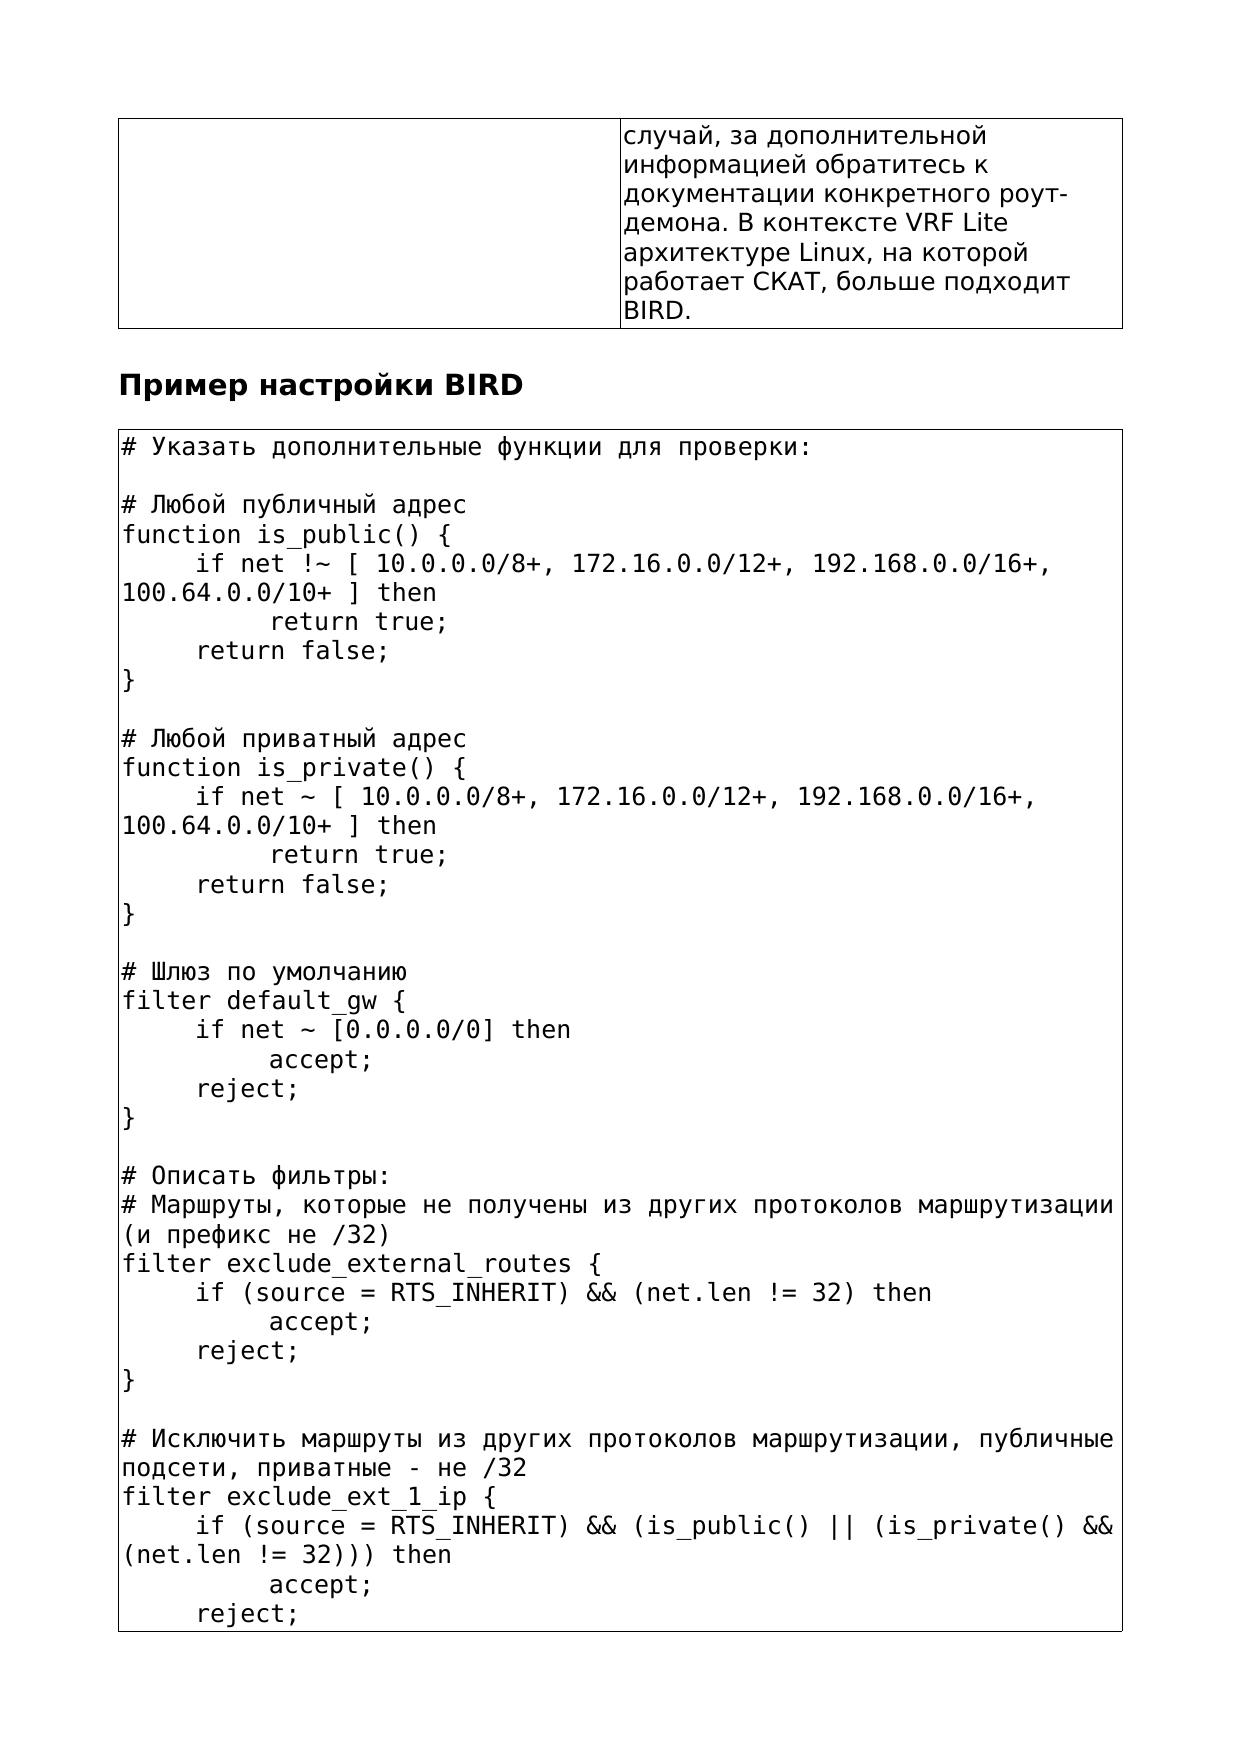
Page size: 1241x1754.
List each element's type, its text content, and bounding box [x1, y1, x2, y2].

table_header случай, за дополнительной информацией обратитесь к документации конкретного роут-демона. В контексте VRF Lite архитектуре Linux, на которой работает СКАТ, больше подходит BIRD. [621, 119, 1122, 328]
table_header # Указать дополнительные функции для проверки: # Любой публичный адрес function is_public() { if net !~ [ 10.0.0.0/8+, 172.16.0.0/12+, 192.168.0.0/16+, 100.64.0.0/10+ ] then return true; return false; } # Любой приватный адрес function is_private() { if net ~ [ 10.0.0.0/8+, 172.16.0.0/12+, 192.168.0.0/16+, 100.64.0.0/10+ ] then return true; return false; } # Шлюз по умолчанию filter default_gw { if net ~ [0.0.0.0/0] then accept; reject; } # Описать фильтры: # Маршруты, которые не получены из других протоколов маршрутизации (и префикс не /32) filter exclude_external_routes { if (source = RTS_INHERIT) && (net.len != 32) then accept; reject; } # Исключить маршруты из других протоколов маршрутизации, публичные подсети, приватные - не /32 filter exclude_ext_1_ip { if (source = RTS_INHERIT) && (is_public() || (is_private() && (net.len != 32))) then accept; reject; [119, 430, 1122, 1631]
table_header [119, 119, 620, 328]
subtitle Пример настройки BIRD [118, 368, 1122, 402]
